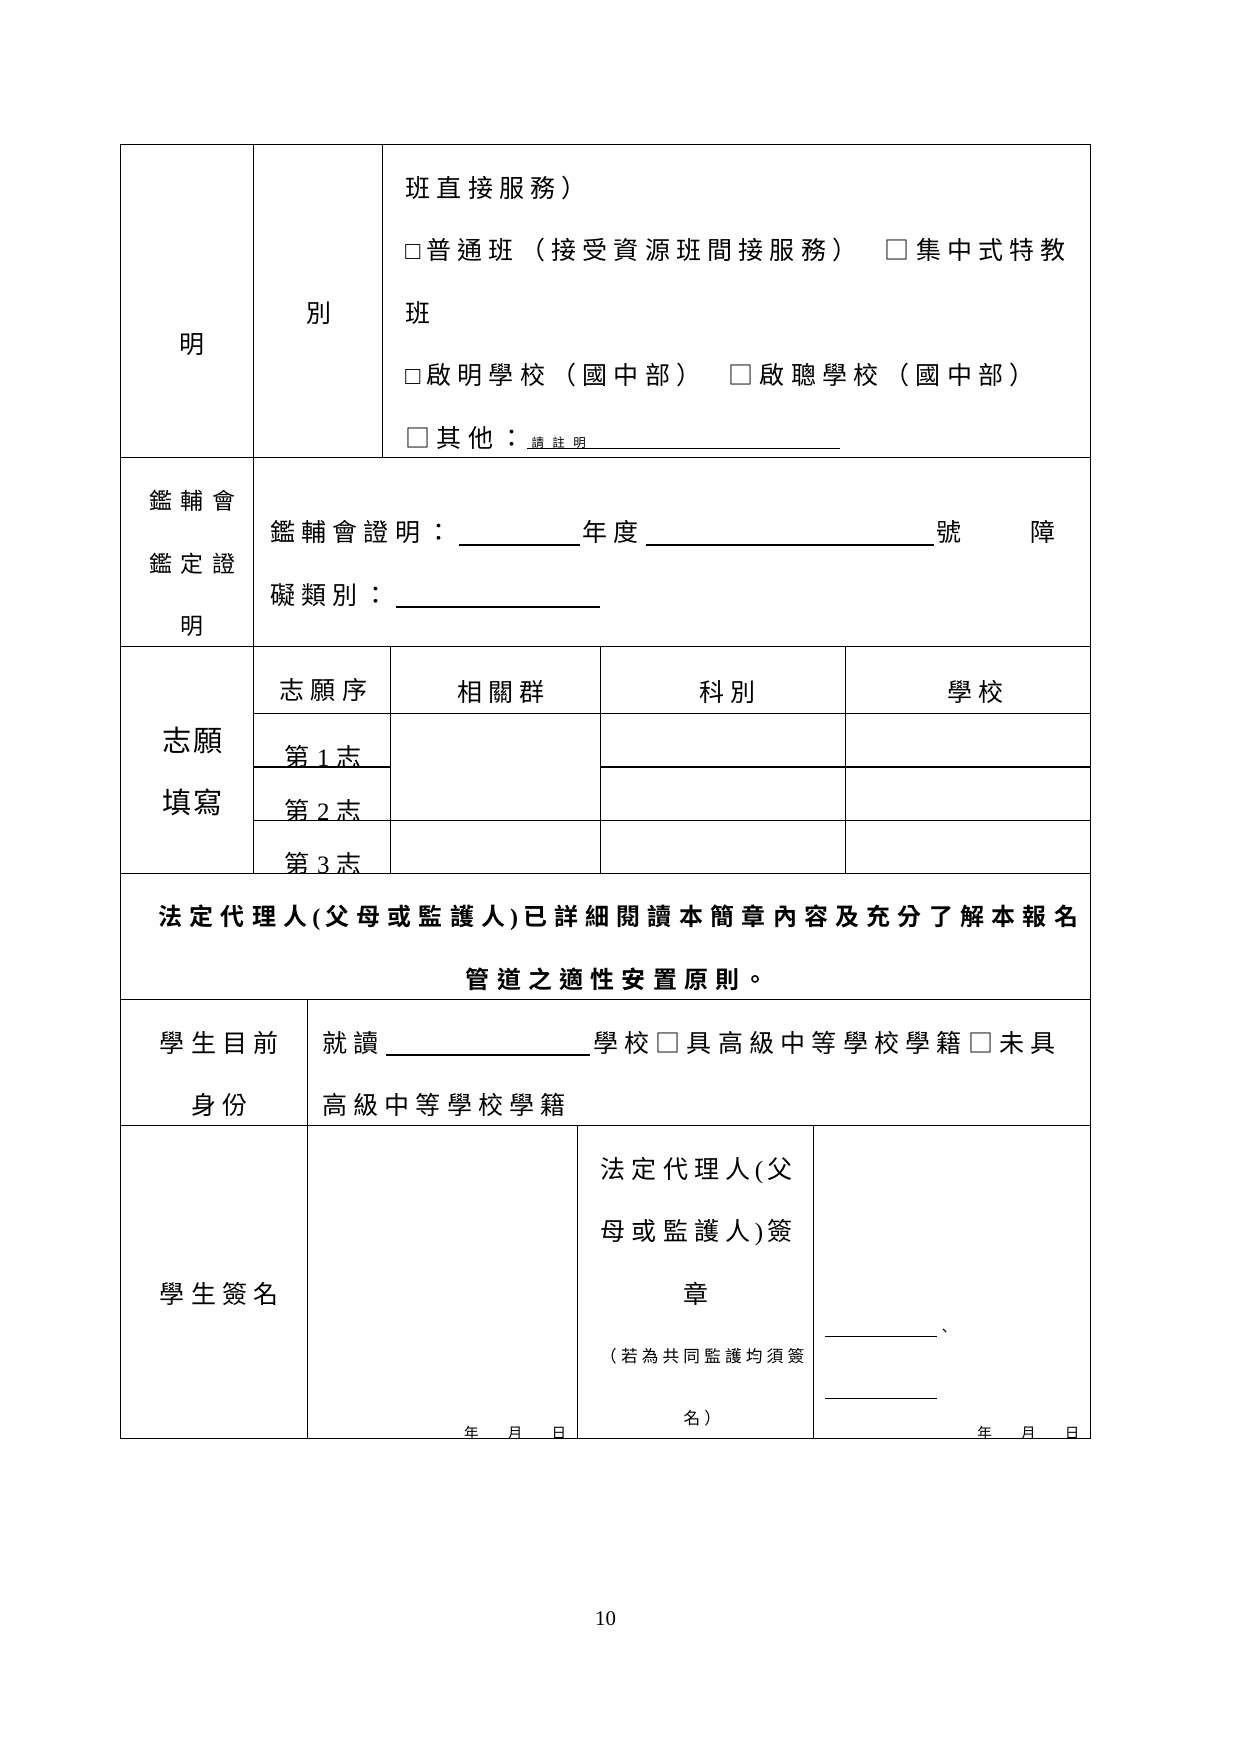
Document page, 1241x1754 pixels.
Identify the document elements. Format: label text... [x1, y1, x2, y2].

table_cell [601, 821, 845, 873]
table_cell 鑑輔會證明： 年度 號 障礙類別： [254, 458, 1090, 646]
table_cell 明 [121, 145, 253, 457]
table_cell 志願 填寫 [121, 647, 253, 873]
table_cell [601, 714, 845, 766]
table_cell 學生目前身份 [121, 1000, 307, 1125]
table_cell 別 [254, 145, 382, 457]
table_cell [601, 768, 845, 819]
table_cell 法定代理人(父母或監護人)簽章 （若為共同監護均須簽名） [578, 1126, 813, 1438]
table_cell 學校 [846, 647, 1090, 713]
table_cell [846, 768, 1090, 819]
table_cell 就讀 學校□具高級中等學校學籍□未具高級中等學校學籍 [308, 1000, 1090, 1125]
table_cell [846, 821, 1090, 873]
table_cell [846, 714, 1090, 766]
table_cell 第2志願 [254, 768, 390, 819]
table_cell 鑑輔會 鑑定證明 [121, 458, 253, 646]
table_cell 、 年 月 日 [814, 1126, 1090, 1438]
table_cell 班直接服務） □普通班（接受資源班間接服務） □集中式特教班 □啟明學校（國中部） □啟聰學校（國中部） □其他：請註明 [383, 145, 1090, 457]
table_cell 年 月 日 [308, 1126, 577, 1438]
table_cell [391, 714, 600, 819]
table_cell 第1志願 [254, 714, 390, 766]
table_cell [391, 821, 600, 873]
table_cell 第3志願 [254, 821, 390, 873]
table_cell 法定代理人(父母或監護人)已詳細閱讀本簡章內容及充分了解本報名管道之適性安置原則。 [121, 874, 1090, 999]
table_cell 學生簽名 [121, 1126, 307, 1438]
table_cell 相關群 [391, 647, 600, 713]
table_cell 志願序 [254, 647, 390, 713]
table_cell 科別 [601, 647, 845, 713]
